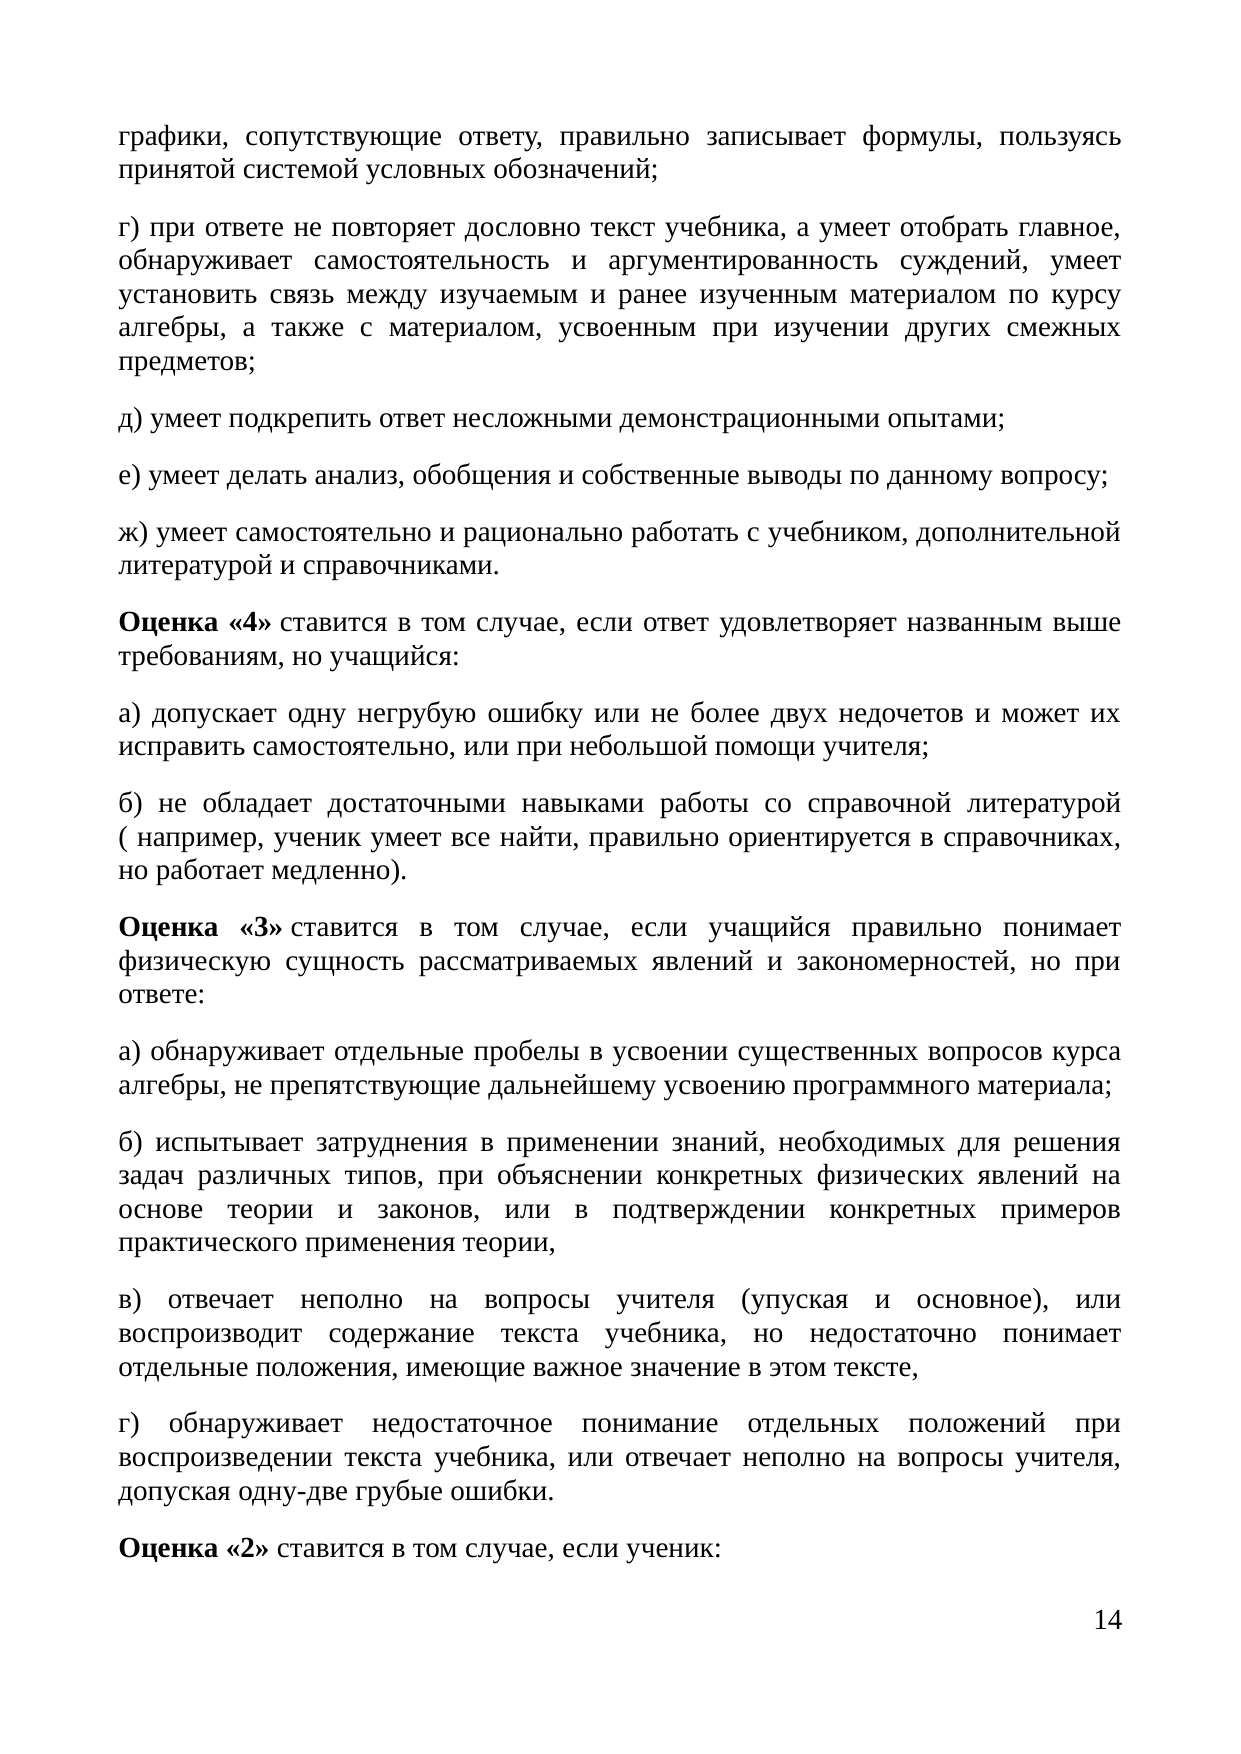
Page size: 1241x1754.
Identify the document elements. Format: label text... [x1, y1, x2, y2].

text в) отвечает неполно на вопросы учителя (упуская и основное), или воспроизводит содержание текста учебника, но недостаточно понимает отдельные положения, имеющие важное значение в этом тексте, [118, 1282, 1122, 1382]
text а) обнаруживает отдельные пробелы в усвоении существенных вопросов курса алгебры, не препятствующие дальнейшему усвоению программного материала; [118, 1033, 1122, 1101]
text е) умеет делать анализ, обобщения и собственные выводы по данному вопросу; [118, 457, 1122, 490]
text г) при ответе не повторяет дословно текст учебника, а умеет отобрать главное, обнаруживает самостоятельность и аргументированность суждений, умеет установить связь между изучаемым и ранее изученным материалом по курсу алгебры, а также с материалом, усвоенным при изучении других смежных предметов; [118, 209, 1122, 376]
text Оценка «3» ставится в том случае, если учащийся правильно понимает физическую сущность рассматриваемых явлений и закономерностей, но при ответе: [118, 909, 1122, 1010]
text графики, сопутствующие ответу, правильно записывает формулы, пользуясь принятой системой условных обозначений; [118, 118, 1122, 185]
text г) обнаруживает недостаточное понимание отдельных положений при воспроизведении текста учебника, или отвечает неполно на вопросы учителя, допуская одну-две грубые ошибки. [118, 1406, 1122, 1506]
text а) допускает одну негрубую ошибку или не более двух недочетов и может их исправить самостоятельно, или при небольшой помощи учителя; [118, 695, 1122, 762]
text б) не обладает достаточными навыками работы со справочной литературой ( например, ученик умеет все найти, правильно ориентируется в справочниках, но работает медленно). [118, 785, 1122, 886]
text ж) умеет самостоятельно и рационально работать с учебником, дополнительной литературой и справочниками. [118, 514, 1122, 581]
text б) испытывает затруднения в применении знаний, необходимых для решения задач различных типов, при объяснении конкретных физических явлений на основе теории и законов, или в подтверждении конкретных примеров практического применения теории, [118, 1124, 1122, 1258]
text Оценка «4» ставится в том случае, если ответ удовлетворяет названным выше требованиям, но учащийся: [118, 604, 1122, 671]
text д) умеет подкрепить ответ несложными демонстрационными опытами; [118, 400, 1122, 433]
text Оценка «2» ставится в том случае, если ученик: [118, 1530, 1122, 1563]
